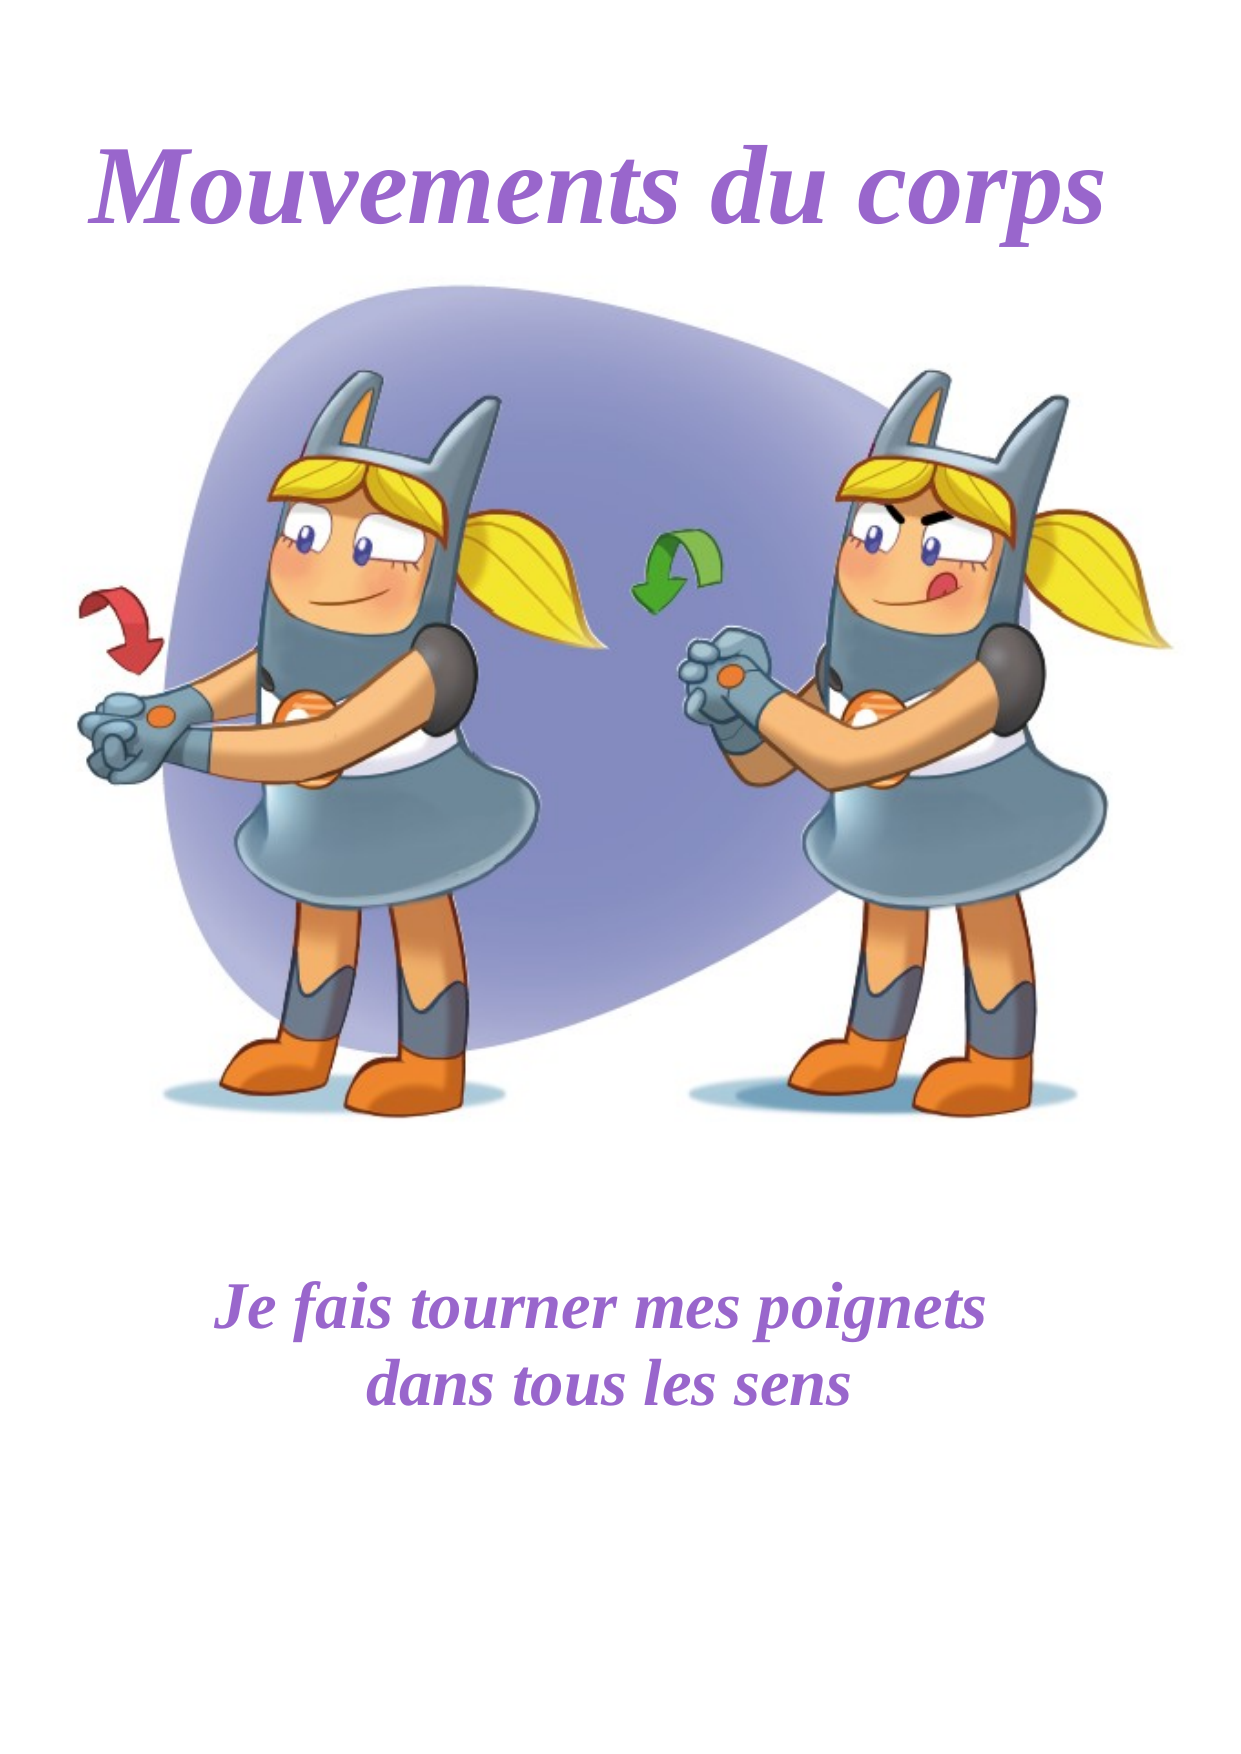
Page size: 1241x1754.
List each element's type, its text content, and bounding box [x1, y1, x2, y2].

picture [34, 247, 1191, 1142]
text dans tous les sens [34, 1343, 1191, 1419]
text Je fais tourner mes poignets [34, 1266, 1191, 1343]
text Mouvements du corps [34, 118, 1191, 247]
